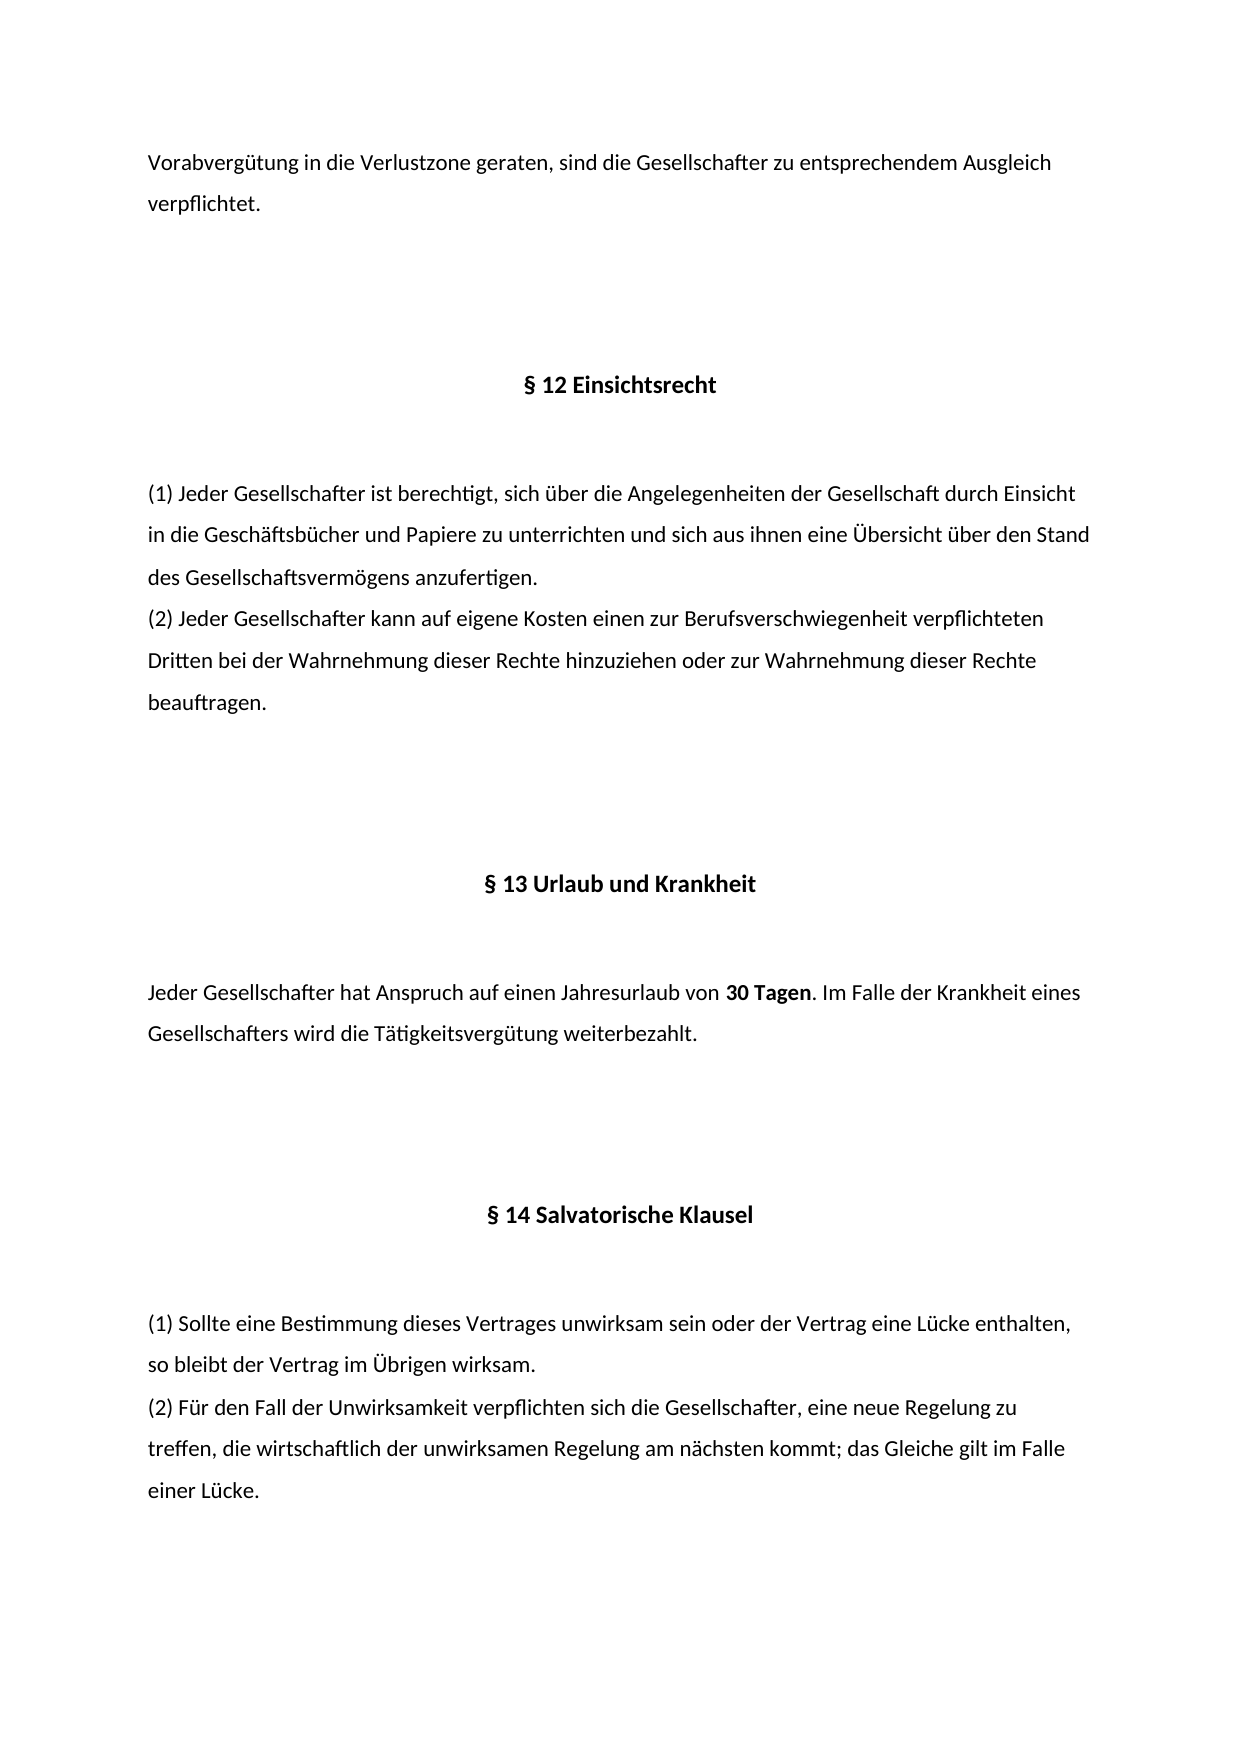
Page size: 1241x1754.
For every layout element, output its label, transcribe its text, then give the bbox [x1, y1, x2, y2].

text § 13 Urlaub und Krankheit [148, 868, 1093, 898]
text § 12 Einsichtsrecht [148, 369, 1093, 399]
text Vorabvergütung in die Verlustzone geraten, sind die Gesellschafter zu entsprechendem Ausgleich verpflichtet. [148, 148, 1093, 218]
text (1) Jeder Gesellschafter ist berechtigt, sich über die Angelegenheiten der Gesellschaft durch Einsicht in die Geschäftsbücher und Papiere zu unterrichten und sich aus ihnen eine Übersicht über den Stand des Gesellschaftsvermögens anzufertigen. (2) Jeder Gesellschafter kann auf eigene Kosten einen zur Berufsverschwiegenheit verpflichteten Dritten bei der Wahrnehmung dieser Rechte hinzuziehen oder zur Wahrnehmung dieser Rechte beauftragen. [148, 479, 1093, 717]
text Jeder Gesellschafter hat Anspruch auf einen Jahresurlaub von 30 Tagen. Im Falle der Krankheit eines Gesellschafters wird die Tätigkeitsvergütung weiterbezahlt. [148, 978, 1093, 1048]
text (1) Sollte eine Bestimmung dieses Vertrages unwirksam sein oder der Vertrag eine Lücke enthalten, so bleibt der Vertrag im Übrigen wirksam. (2) Für den Fall der Unwirksamkeit verpflichten sich die Gesellschafter, eine neue Regelung zu treffen, die wirtschaftlich der unwirksamen Regelung am nächsten kommt; das Gleiche gilt im Falle einer Lücke. [148, 1309, 1093, 1504]
text § 14 Salvatorische Klausel [148, 1199, 1093, 1229]
